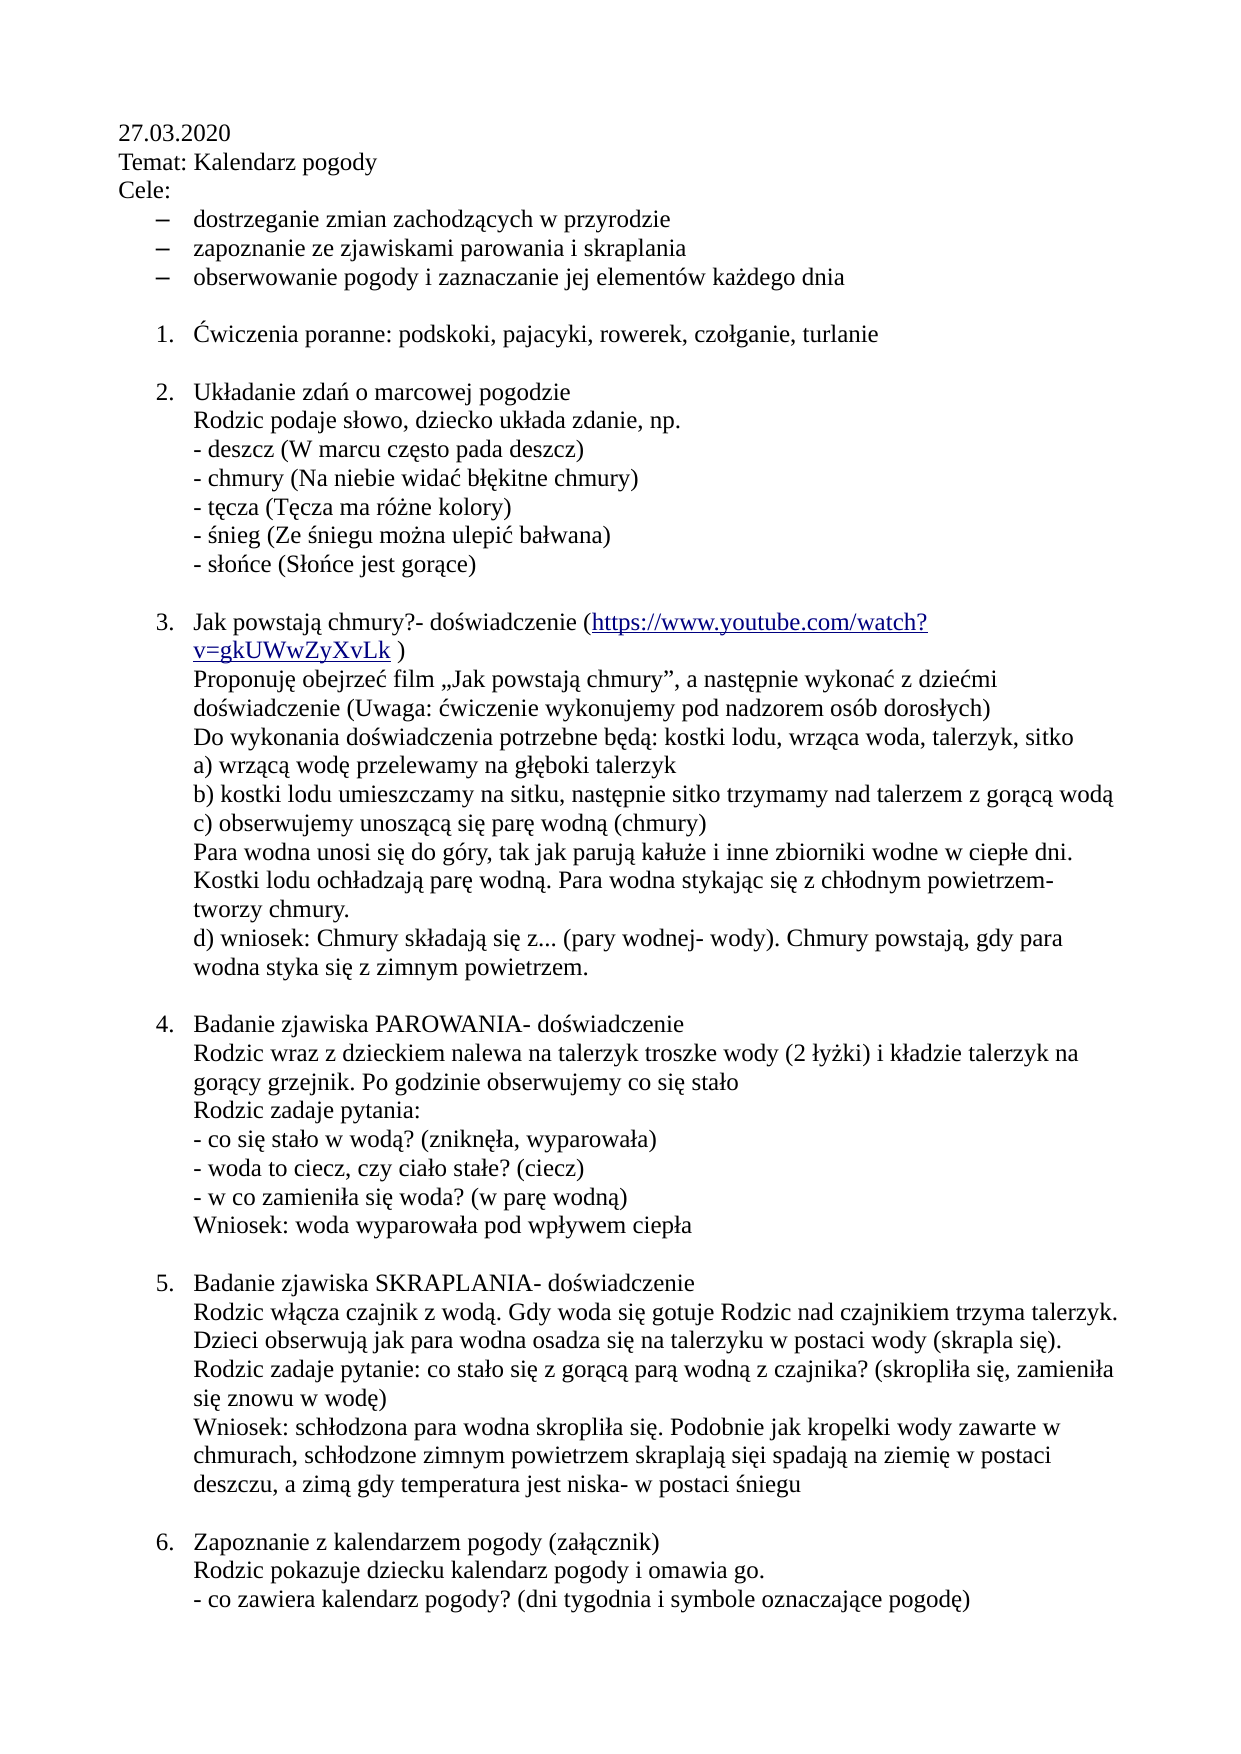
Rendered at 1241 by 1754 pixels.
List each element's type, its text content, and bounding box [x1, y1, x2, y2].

list - deszcz (W marcu często pada deszcz) [156, 434, 1122, 463]
text Temat: Kalendarz pogody [118, 147, 1122, 176]
list Rodzic wraz z dzieckiem nalewa na talerzyk troszke wody (2 łyżki) i kładzie talerzyk na gorący grzejnik. Po godzinie obserwujemy co się stało [156, 1038, 1122, 1096]
list c) obserwujemy unoszącą się parę wodną (chmury) [156, 808, 1122, 837]
list Ćwiczenia poranne: podskoki, pajacyki, rowerek, czołganie, turlanie [156, 319, 1122, 348]
list - śnieg (Ze śniegu można ulepić bałwana) [156, 521, 1122, 549]
list - chmury (Na niebie widać błękitne chmury) [156, 463, 1122, 492]
list Rodzic podaje słowo, dziecko układa zdanie, np. [156, 406, 1122, 434]
list Jak powstają chmury?- doświadczenie (https://www.youtube.com/watch?v=gkUWwZyXvLk ) [156, 607, 1122, 664]
list Rodzic zadaje pytania: [156, 1096, 1122, 1124]
list - woda to ciecz, czy ciało stałe? (ciecz) [156, 1153, 1122, 1182]
list a) wrzącą wodę przelewamy na głęboki talerzyk [156, 751, 1122, 779]
list Proponuję obejrzeć film „Jak powstają chmury”, a następnie wykonać z dziećmi doświadczenie (Uwaga: ćwiczenie wykonujemy pod nadzorem osób dorosłych) [156, 664, 1122, 722]
list Para wodna unosi się do góry, tak jak parują kałuże i inne zbiorniki wodne w ciepłe dni. Kostki lodu ochładzają parę wodną. Para wodna stykając się z chłodnym powietrzem- tworzy chmury. [156, 837, 1122, 923]
list b) kostki lodu umieszczamy na sitku, następnie sitko trzymamy nad talerzem z gorącą wodą [156, 779, 1122, 808]
list - w co zamieniła się woda? (w parę wodną) [156, 1182, 1122, 1211]
list Badanie zjawiska SKRAPLANIA- doświadczenie [156, 1268, 1122, 1297]
list Zapoznanie z kalendarzem pogody (załącznik) [156, 1527, 1122, 1556]
list - słońce (Słońce jest gorące) [156, 549, 1122, 578]
list - tęcza (Tęcza ma różne kolory) [156, 492, 1122, 521]
list - co zawiera kalendarz pogody? (dni tygodnia i symbole oznaczające pogodę) [156, 1584, 1122, 1613]
list zapoznanie ze zjawiskami parowania i skraplania [156, 233, 1122, 262]
list Wniosek: schłodzona para wodna skropliła się. Podobnie jak kropelki wody zawarte w chmurach, schłodzone zimnym powietrzem skraplają sięi spadają na ziemię w postaci deszczu, a zimą gdy temperatura jest niska- w postaci śniegu [156, 1412, 1122, 1498]
list Rodzic włącza czajnik z wodą. Gdy woda się gotuje Rodzic nad czajnikiem trzyma talerzyk. Dzieci obserwują jak para wodna osadza się na talerzyku w postaci wody (skrapla się). Rodzic zadaje pytanie: co stało się z gorącą parą wodną z czajnika? (skropliła się, zamieniła się znowu w wodę) [156, 1297, 1122, 1412]
text 27.03.2020 [118, 118, 1122, 147]
list Układanie zdań o marcowej pogodzie [156, 377, 1122, 406]
list Do wykonania doświadczenia potrzebne będą: kostki lodu, wrząca woda, talerzyk, sitko [156, 722, 1122, 751]
list Badanie zjawiska PAROWANIA- doświadczenie [156, 1009, 1122, 1038]
list d) wniosek: Chmury składają się z... (pary wodnej- wody). Chmury powstają, gdy para wodna styka się z zimnym powietrzem. [156, 923, 1122, 981]
list dostrzeganie zmian zachodzących w przyrodzie [156, 204, 1122, 233]
text Cele: [118, 176, 1122, 204]
list - co się stało w wodą? (zniknęła, wyparowała) [156, 1124, 1122, 1153]
list Wniosek: woda wyparowała pod wpływem ciepła [156, 1211, 1122, 1239]
list Rodzic pokazuje dziecku kalendarz pogody i omawia go. [156, 1556, 1122, 1584]
list obserwowanie pogody i zaznaczanie jej elementów każdego dnia [156, 262, 1122, 291]
